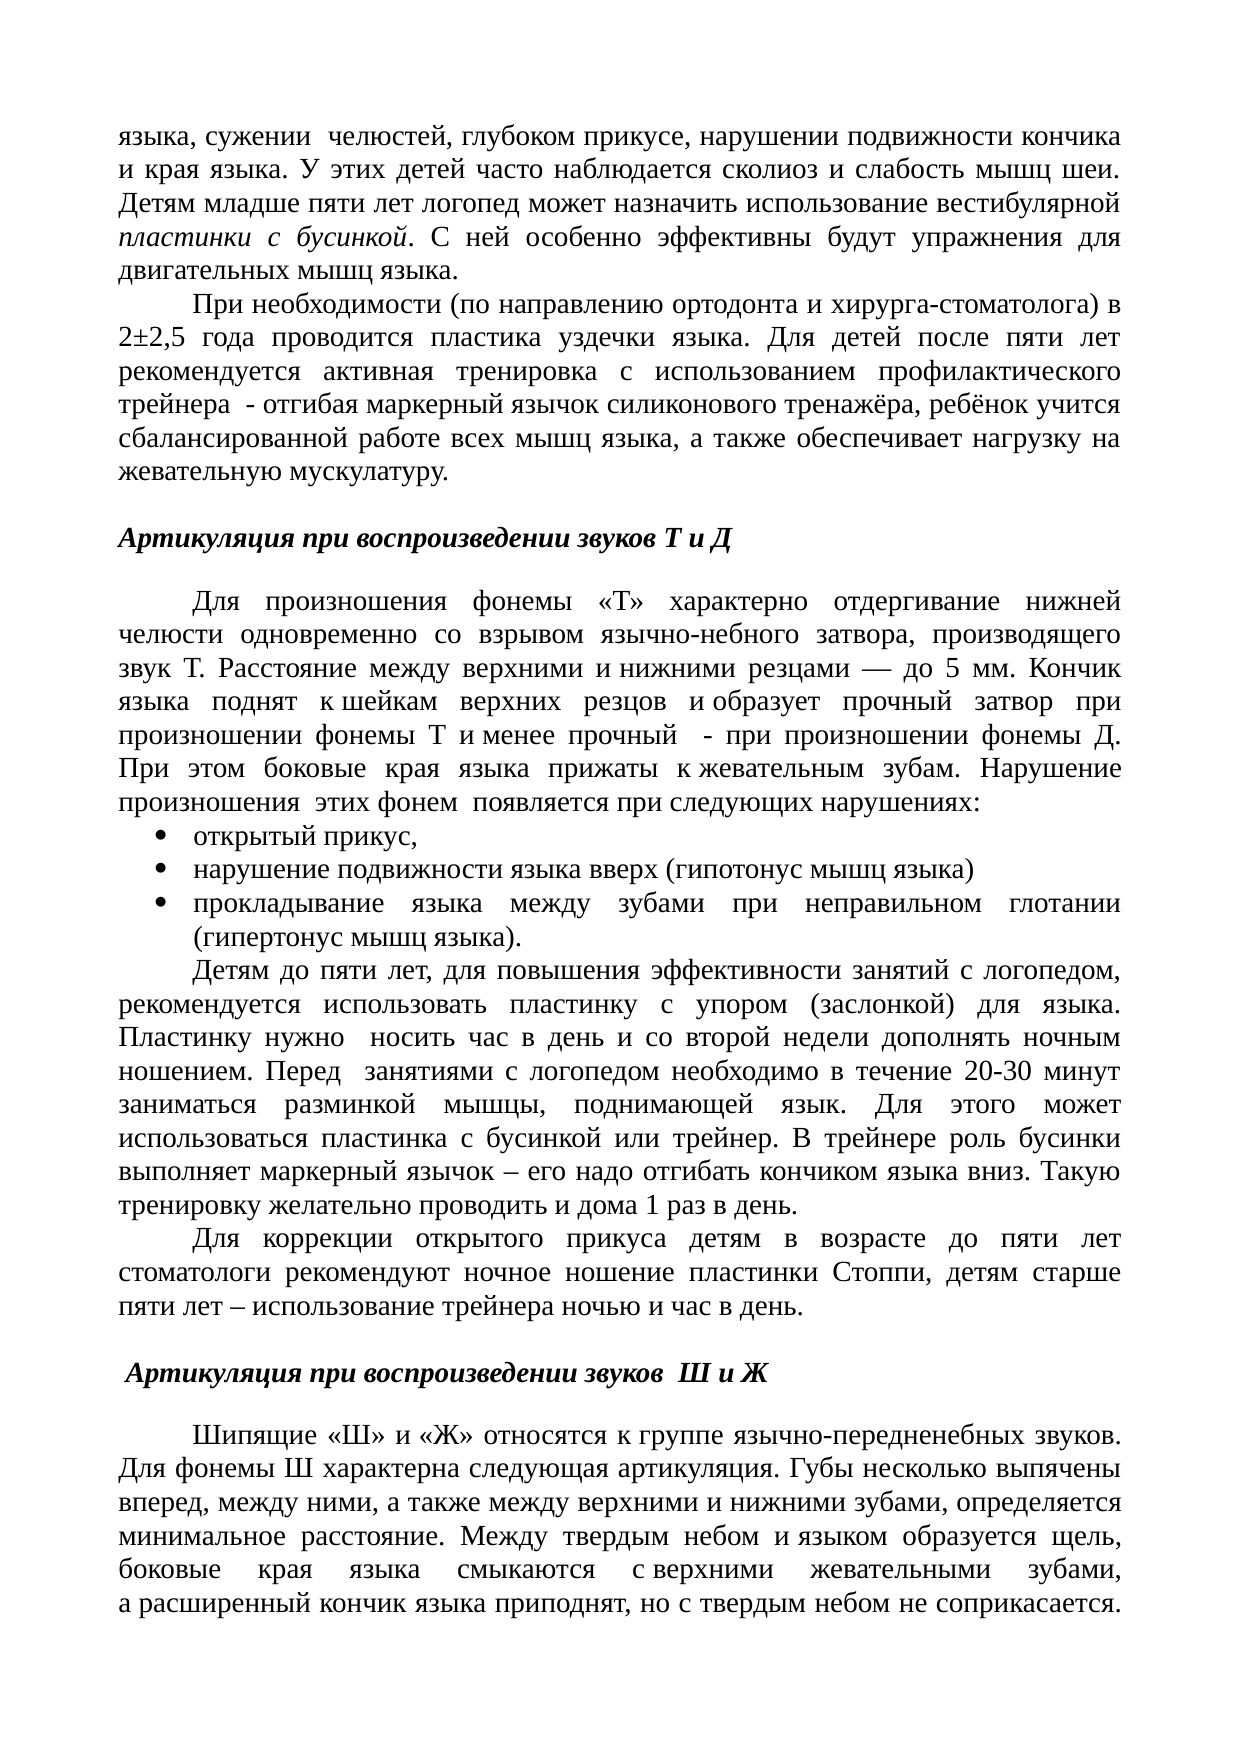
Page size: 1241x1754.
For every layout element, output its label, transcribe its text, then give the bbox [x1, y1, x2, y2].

text языка, сужении челюстей, глубоком прикусе, нарушении подвижности кончика и края языка. У этих детей часто наблюдается сколиоз и слабость мышц шеи. Детям младше пяти лет логопед может назначить использование вестибулярной пластинки с бусинкой. С ней особенно эффективны будут упражнения для двигательных мышц языка. [118, 118, 1122, 286]
text Артикуляция при воспроизведении звуков Ш и Ж [118, 1355, 1122, 1388]
text Для коррекции открытого прикуса детям в возрасте до пяти лет стоматологи рекомендуют ночное ношение пластинки Стоппи, детям старше пяти лет – использование трейнера ночью и час в день. [118, 1221, 1122, 1321]
text Шипящие «Ш» и «Ж» относятся к группе язычно-передненебных звуков. Для фонемы Ш характерна следующая артикуляция. Губы несколько выпячены вперед, между ними, а также между верхними и нижними зубами, определяется минимальное расстояние. Между твердым небом и языком образуется щель, боковые края языка смыкаются с верхними жевательными зубами, а расширенный кончик языка приподнят, но с твердым небом не соприкасается. [118, 1417, 1122, 1618]
subtitle Артикуляция при воспроизведении звуков Т и Д [118, 521, 1122, 554]
text Детям до пяти лет, для повышения эффективности занятий с логопедом, рекомендуется использовать пластинку с упором (заслонкой) для языка. Пластинку нужно носить час в день и со второй недели дополнять ночным ношением. Перед занятиями с логопедом необходимо в течение 20-30 минут заниматься разминкой мышцы, поднимающей язык. Для этого может использоваться пластинка с бусинкой или трейнер. В трейнере роль бусинки выполняет маркерный язычок – его надо отгибать кончиком языка вниз. Такую тренировку желательно проводить и дома 1 раз в день. [118, 952, 1122, 1221]
list открытый прикус, [156, 818, 1122, 851]
list прокладывание языка между зубами при неправильном глотании (гипертонус мышц языка). [156, 885, 1122, 952]
text При необходимости (по направлению ортодонта и хирурга-стоматолога) в 2±2,5 года проводится пластика уздечки языка. Для детей после пяти лет рекомендуется активная тренировка с использованием профилактического трейнера - отгибая маркерный язычок силиконового тренажёра, ребёнок учится сбалансированной работе всех мышц языка, а также обеспечивает нагрузку на жевательную мускулатуру. [118, 286, 1122, 487]
list нарушение подвижности языка вверх (гипотонус мышц языка) [156, 851, 1122, 885]
text Для произношения фонемы «Т» характерно отдергивание нижней челюсти одновременно со взрывом язычно-небного затвора, производящего звук Т. Расстояние между верхними и нижними резцами — до 5 мм. Кончик языка поднят к шейкам верхних резцов и образует прочный затвор при произношении фонемы Т и менее прочный - при произношении фонемы Д. При этом боковые края языка прижаты к жевательным зубам. Нарушение произношения этих фонем появляется при следующих нарушениях: [118, 583, 1122, 818]
